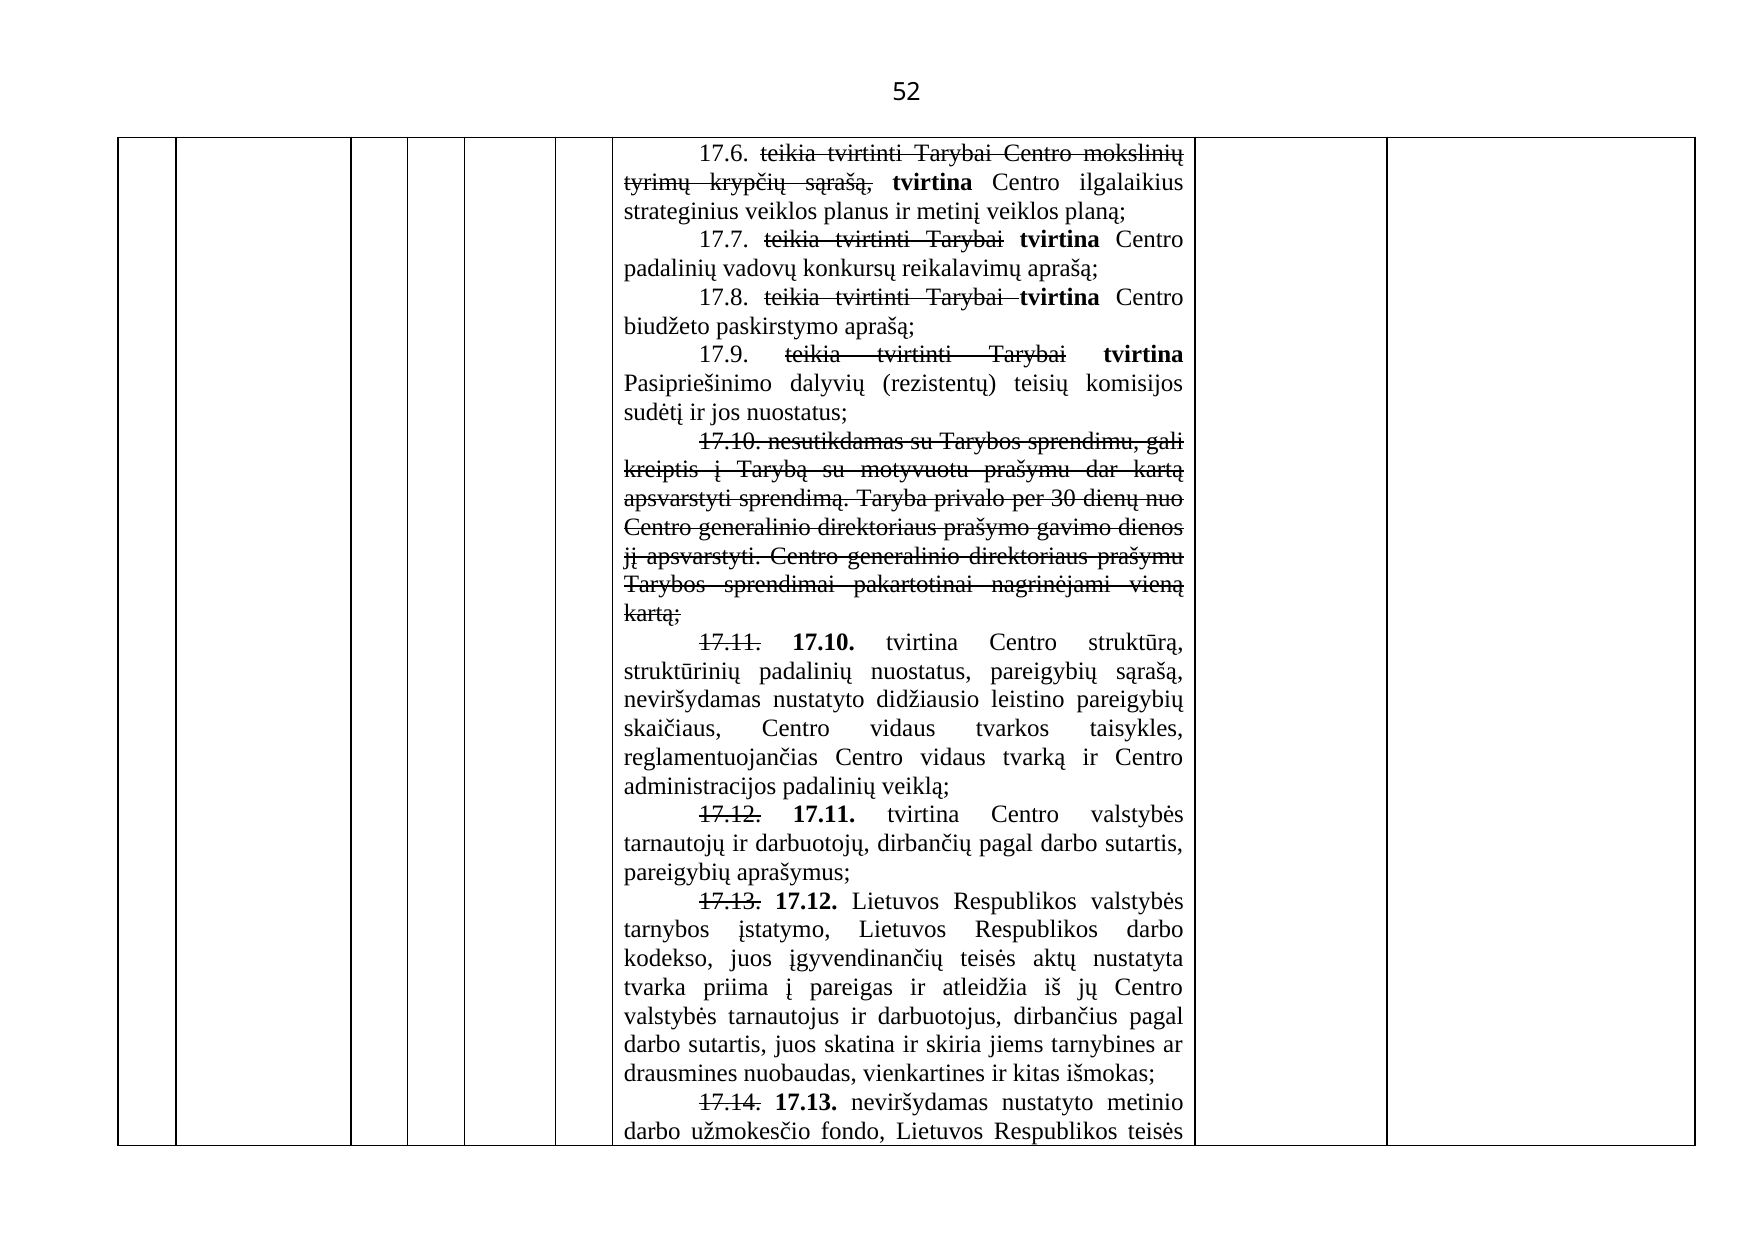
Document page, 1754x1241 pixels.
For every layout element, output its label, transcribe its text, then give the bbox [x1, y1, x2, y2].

table_cell 17.6. teikia tvirtinti Tarybai Centro mokslinių tyrimų krypčių sąrašą, tvirtina Centro ilgalaikius strateginius veiklos planus ir metinį veiklos planą; 17.7. teikia tvirtinti Tarybai tvirtina Centro padalinių vadovų konkursų reikalavimų aprašą; 17.8. teikia tvirtinti Tarybai tvirtina Centro biudžeto paskirstymo aprašą; 17.9. teikia tvirtinti Tarybai tvirtina Pasipriešinimo dalyvių (rezistentų) teisių komisijos sudėtį ir jos nuostatus; 17.10. nesutikdamas su Tarybos sprendimu, gali kreiptis į Tarybą su motyvuotu prašymu dar kartą apsvarstyti sprendimą. Taryba privalo per 30 dienų nuo Centro generalinio direktoriaus prašymo gavimo dienos jį apsvarstyti. Centro generalinio direktoriaus prašymu Tarybos sprendimai pakartotinai nagrinėjami vieną kartą; 17.11. 17.10. tvirtina Centro struktūrą, struktūrinių padalinių nuostatus, pareigybių sąrašą, neviršydamas nustatyto didžiausio leistino pareigybių skaičiaus, Centro vidaus tvarkos taisykles, reglamentuojančias Centro vidaus tvarką ir Centro administracijos padalinių veiklą; 17.12. 17.11. tvirtina Centro valstybės tarnautojų ir darbuotojų, dirbančių pagal darbo sutartis, pareigybių aprašymus; 17.13. 17.12. Lietuvos Respublikos valstybės tarnybos įstatymo, Lietuvos Respublikos darbo kodekso, juos įgyvendinančių teisės aktų nustatyta tvarka priima į pareigas ir atleidžia iš jų Centro valstybės tarnautojus ir darbuotojus, dirbančius pagal darbo sutartis, juos skatina ir skiria jiems tarnybines ar drausmines nuobaudas, vienkartines ir kitas išmokas; 17.14. 17.13. neviršydamas nustatyto metinio darbo užmokesčio fondo, Lietuvos Respublikos teisės [613, 138, 1194, 1144]
table_cell [119, 138, 175, 1144]
table_cell [177, 138, 350, 1144]
table_cell [352, 138, 407, 1144]
table_cell [408, 138, 464, 1144]
table_cell [1196, 138, 1386, 1144]
table_cell [1388, 138, 1694, 1144]
table_cell [556, 138, 612, 1144]
table_cell [465, 138, 555, 1144]
